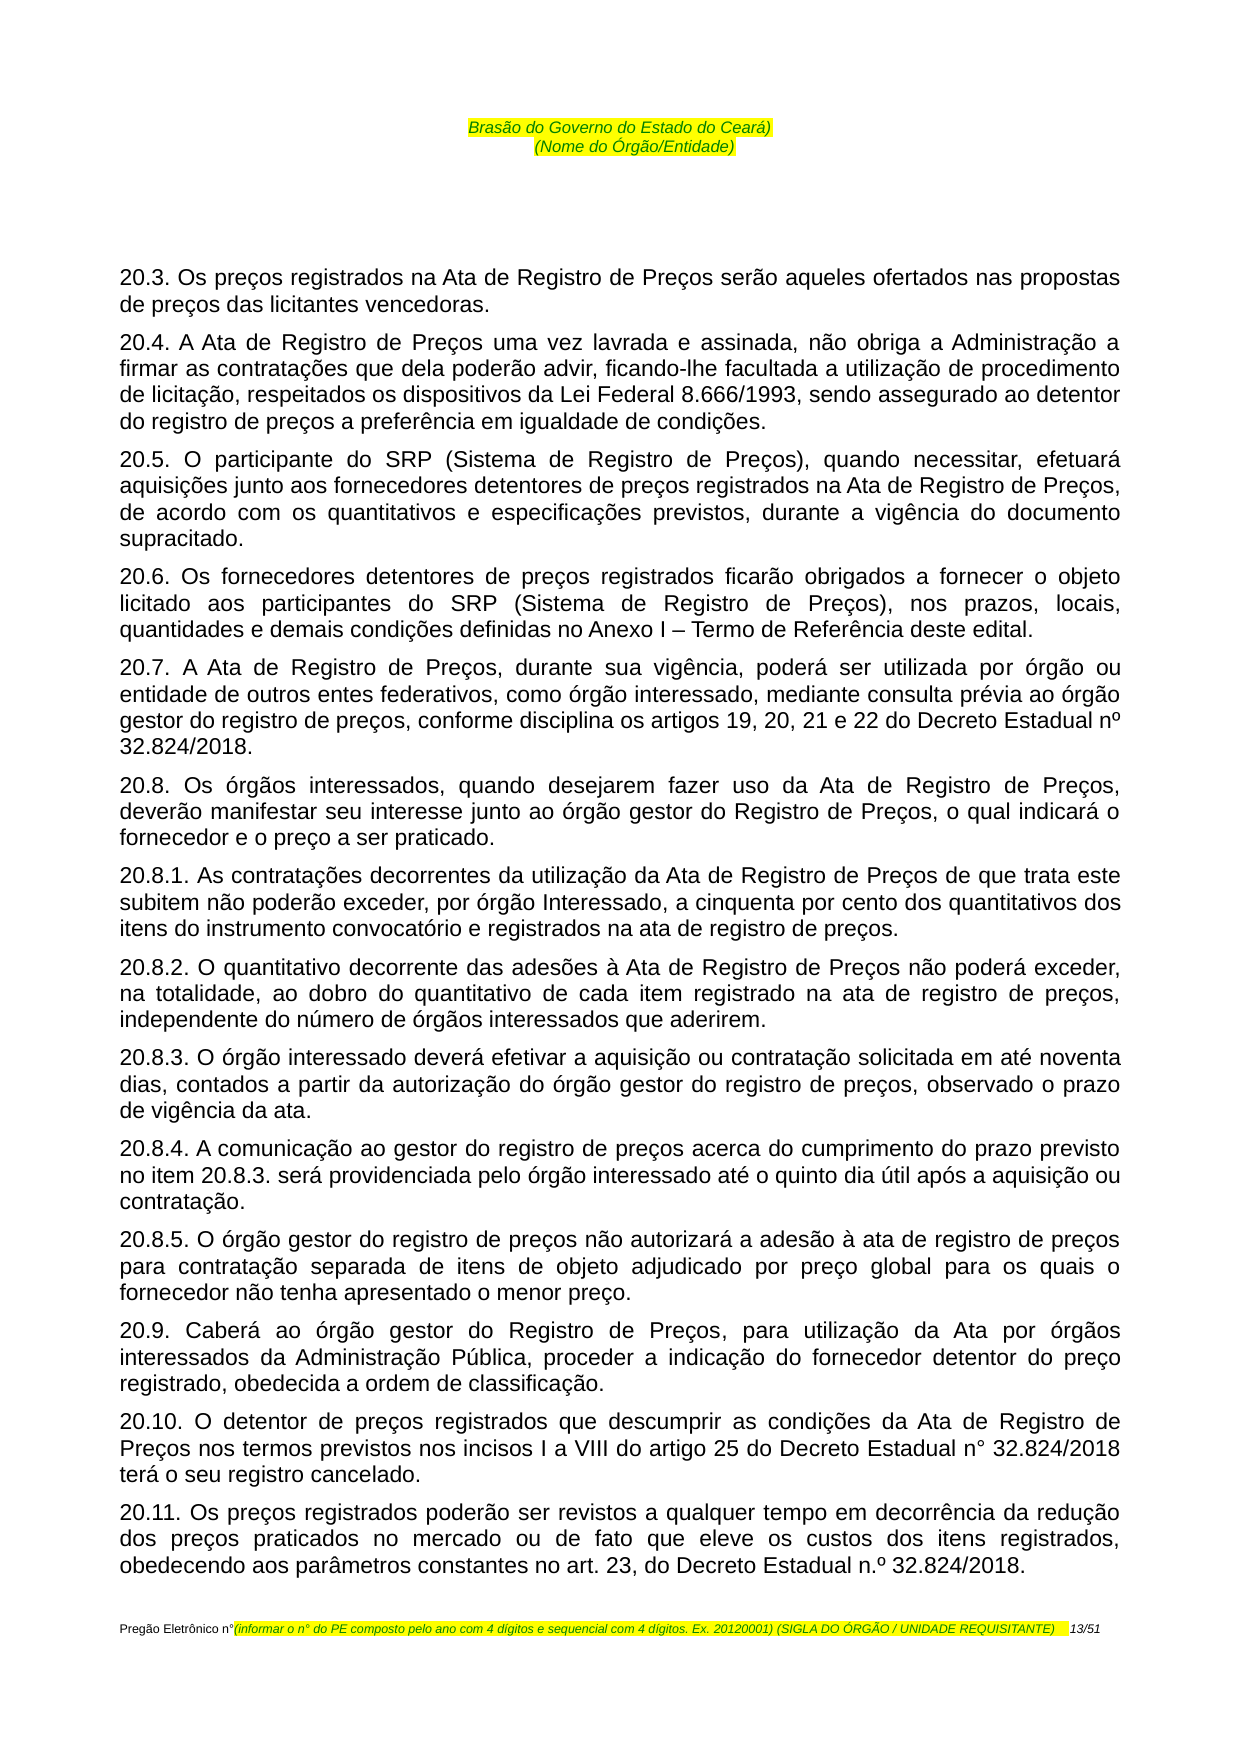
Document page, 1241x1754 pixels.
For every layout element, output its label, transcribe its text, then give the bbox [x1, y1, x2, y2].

text 20.9. Caberá ao órgão gestor do Registro de Preços, para utilização da Ata por órgãos interessados da Administração Pública, proceder a indicação do fornecedor detentor do preço registrado, obedecida a ordem de classificação. [119, 1317, 1121, 1396]
text 20.8. Os órgãos interessados, quando desejarem fazer uso da Ata de Registro de Preços, deverão manifestar seu interesse junto ao órgão gestor do Registro de Preços, o qual indicará o fornecedor e o preço a ser praticado. [119, 772, 1121, 851]
text 20.5. O participante do SRP (Sistema de Registro de Preços), quando necessitar, efetuará aquisições junto aos fornecedores detentores de preços registrados na Ata de Registro de Preços, de acordo com os quantitativos e especificações previstos, durante a vigência do documento supracitado. [119, 446, 1121, 551]
text 20.11. Os preços registrados poderão ser revistos a qualquer tempo em decorrência da redução dos preços praticados no mercado ou de fato que eleve os custos dos itens registrados, obedecendo aos parâmetros constantes no art. 23, do Decreto Estadual n.º 32.824/2018. [119, 1499, 1121, 1578]
text 20.8.5. O órgão gestor do registro de preços não autorizará a adesão à ata de registro de preços para contratação separada de itens de objeto adjudicado por preço global para os quais o fornecedor não tenha apresentado o menor preço. [119, 1226, 1121, 1305]
text 20.3. Os preços registrados na Ata de Registro de Preços serão aqueles ofertados nas propostas de preços das licitantes vencedoras. [119, 264, 1121, 317]
text 20.7. A Ata de Registro de Preços, durante sua vigência, poderá ser utilizada por órgão ou entidade de outros entes federativos, como órgão interessado, mediante consulta prévia ao órgão gestor do registro de preços, conforme disciplina os artigos 19, 20, 21 e 22 do Decreto Estadual nº 32.824/2018. [119, 654, 1121, 760]
text 20.8.1. As contratações decorrentes da utilização da Ata de Registro de Preços de que trata este subitem não poderão exceder, por órgão Interessado, a cinquenta por cento dos quantitativos dos itens do instrumento convocatório e registrados na ata de registro de preços. [119, 862, 1121, 942]
text 20.10. O detentor de preços registrados que descumprir as condições da Ata de Registro de Preços nos termos previstos nos incisos I a VIII do artigo 25 do Decreto Estadual n° 32.824/2018 terá o seu registro cancelado. [119, 1408, 1121, 1487]
text 20.8.3. O órgão interessado deverá efetivar a aquisição ou contratação solicitada em até noventa dias, contados a partir da autorização do órgão gestor do registro de preços, observado o prazo de vigência da ata. [119, 1044, 1121, 1123]
text 20.8.2. O quantitativo decorrente das adesões à Ata de Registro de Preços não poderá exceder, na totalidade, ao dobro do quantitativo de cada item registrado na ata de registro de preços, independente do número de órgãos interessados que aderirem. [119, 953, 1121, 1032]
text 20.4. A Ata de Registro de Preços uma vez lavrada e assinada, não obriga a Administração a firmar as contratações que dela poderão advir, ficando-lhe facultada a utilização de procedimento de licitação, respeitados os dispositivos da Lei Federal 8.666/1993, sendo assegurado ao detentor do registro de preços a preferência em igualdade de condições. [119, 329, 1121, 434]
text 20.6. Os fornecedores detentores de preços registrados ficarão obrigados a fornecer o objeto licitado aos participantes do SRP (Sistema de Registro de Preços), nos prazos, locais, quantidades e demais condições definidas no Anexo I – Termo de Referência deste edital. [119, 563, 1121, 642]
text 20.8.4. A comunicação ao gestor do registro de preços acerca do cumprimento do prazo previsto no item 20.8.3. será providenciada pelo órgão interessado até o quinto dia útil após a aquisição ou contratação. [119, 1135, 1121, 1214]
